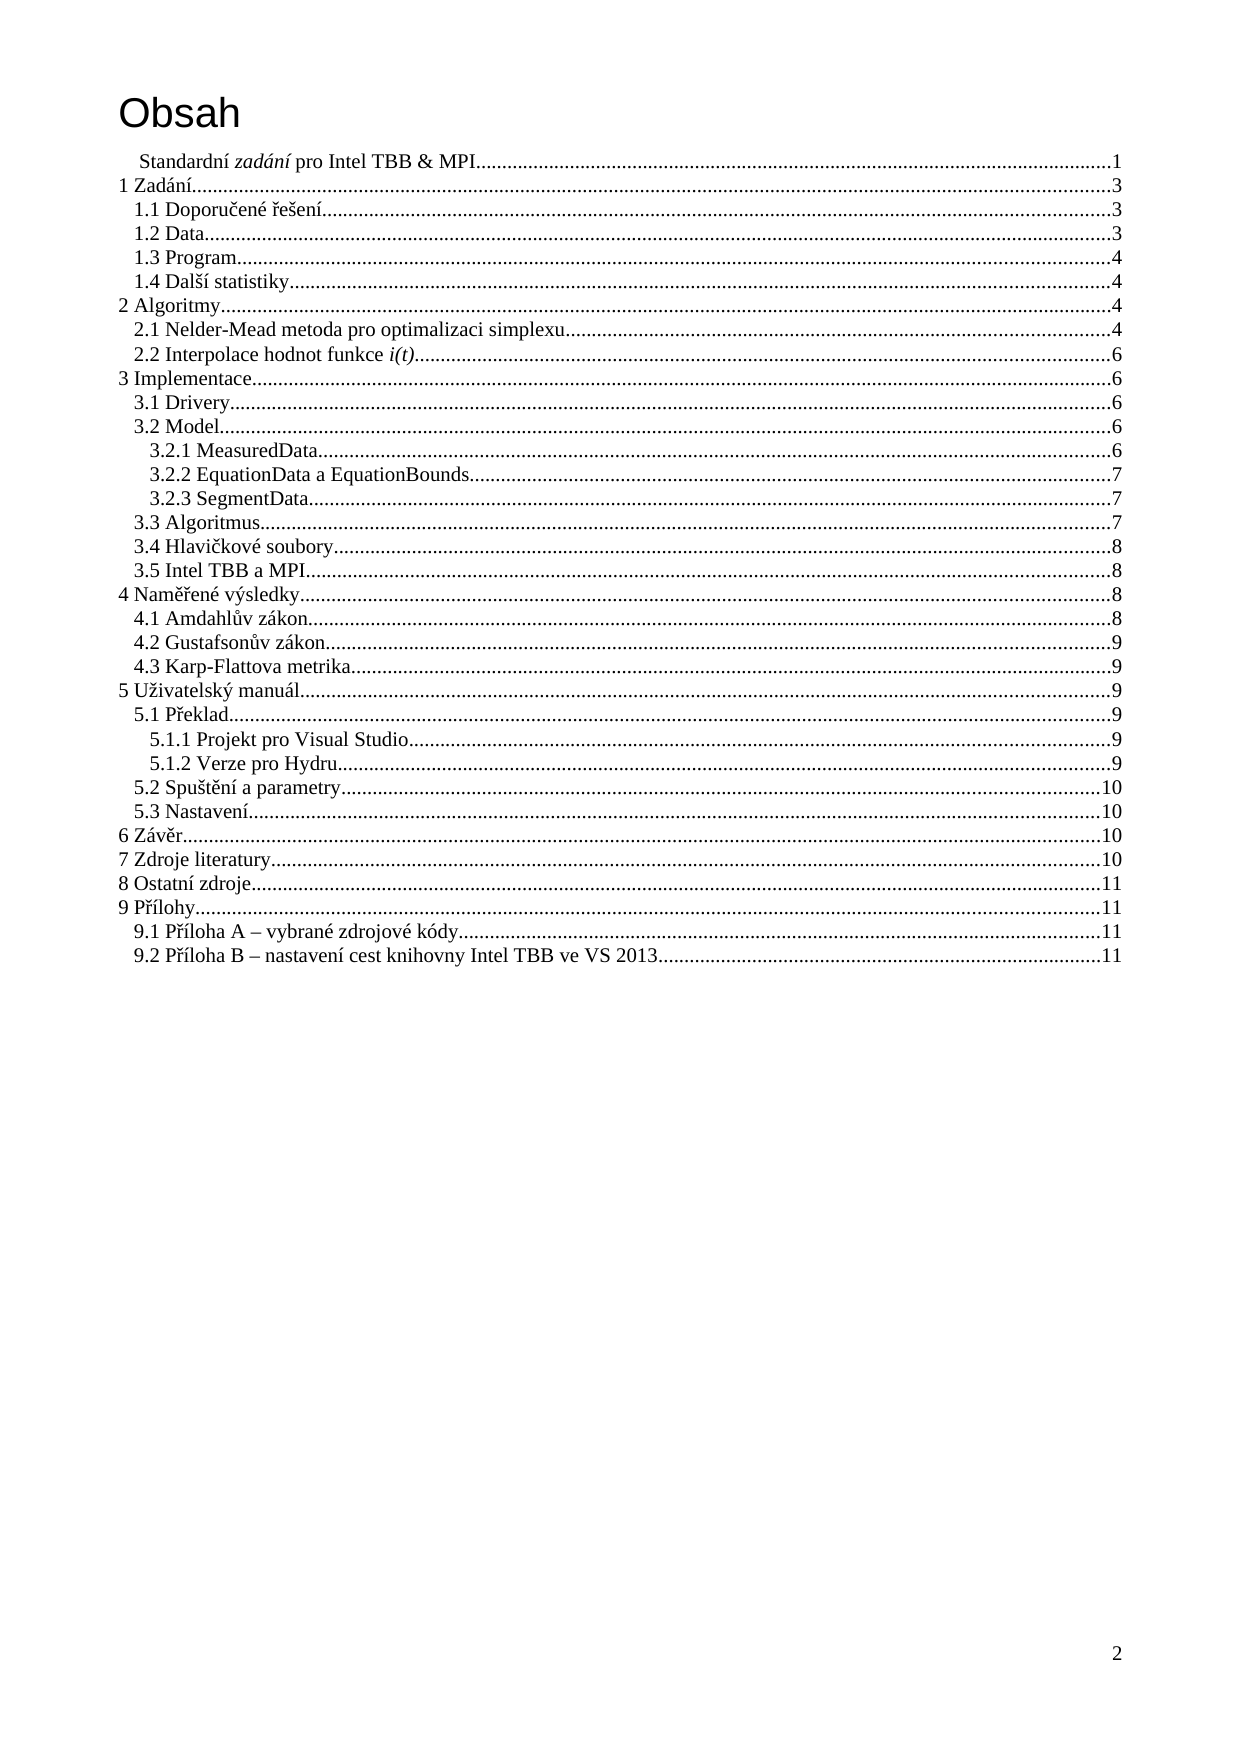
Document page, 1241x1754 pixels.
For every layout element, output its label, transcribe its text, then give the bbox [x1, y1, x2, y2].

text 5.1.2 Verze pro Hydru 9 [118, 751, 1122, 774]
text 1 Zadání 3 [118, 173, 1122, 197]
text 9.2 Příloha B – nastavení cest knihovny Intel TBB ve VS 2013 11 [118, 943, 1122, 967]
text 9 Přílohy 11 [118, 895, 1122, 919]
text 8 Ostatní zdroje 11 [118, 871, 1122, 895]
text 3 Implementace 6 [118, 366, 1122, 389]
text 1.4 Další statistiky 4 [118, 269, 1122, 293]
text 4.1 Amdahlův zákon 8 [118, 606, 1122, 630]
text 5.1 Překlad 9 [118, 702, 1122, 726]
text 2.1 Nelder-Mead metoda pro optimalizaci simplexu 4 [118, 317, 1122, 341]
text 3.2.1 MeasuredData 6 [118, 438, 1122, 462]
text 4 Naměřené výsledky 8 [118, 582, 1122, 606]
text 5.3 Nastavení 10 [118, 799, 1122, 823]
text 3.3 Algoritmus 7 [118, 510, 1122, 534]
text 3.2.2 EquationData a EquationBounds 7 [118, 462, 1122, 486]
text 4.2 Gustafsonův zákon 9 [118, 630, 1122, 654]
text 3.2.3 SegmentData 7 [118, 486, 1122, 510]
text 1.1 Doporučené řešení 3 [118, 197, 1122, 221]
text 3.4 Hlavičkové soubory 8 [118, 534, 1122, 558]
text Standardní zadání pro Intel TBB & MPI 1 [118, 149, 1122, 173]
text 9.1 Příloha A – vybrané zdrojové kódy 11 [118, 919, 1122, 943]
text 3.1 Drivery 6 [118, 389, 1122, 414]
text 2 Algoritmy 4 [118, 293, 1122, 317]
text 3.5 Intel TBB a MPI 8 [118, 558, 1122, 582]
text 3.2 Model 6 [118, 414, 1122, 438]
text 6 Závěr 10 [118, 823, 1122, 847]
text 5.2 Spuštění a parametry 10 [118, 774, 1122, 799]
text 5 Uživatelský manuál 9 [118, 678, 1122, 702]
text 1.3 Program 4 [118, 245, 1122, 269]
text 5.1.1 Projekt pro Visual Studio 9 [118, 726, 1122, 751]
text 2.2 Interpolace hodnot funkce i(t) 6 [118, 341, 1122, 366]
text 1.2 Data 3 [118, 221, 1122, 245]
text 7 Zdroje literatury 10 [118, 847, 1122, 871]
subtitle Obsah [118, 88, 1122, 136]
text 4.3 Karp-Flattova metrika 9 [118, 654, 1122, 678]
